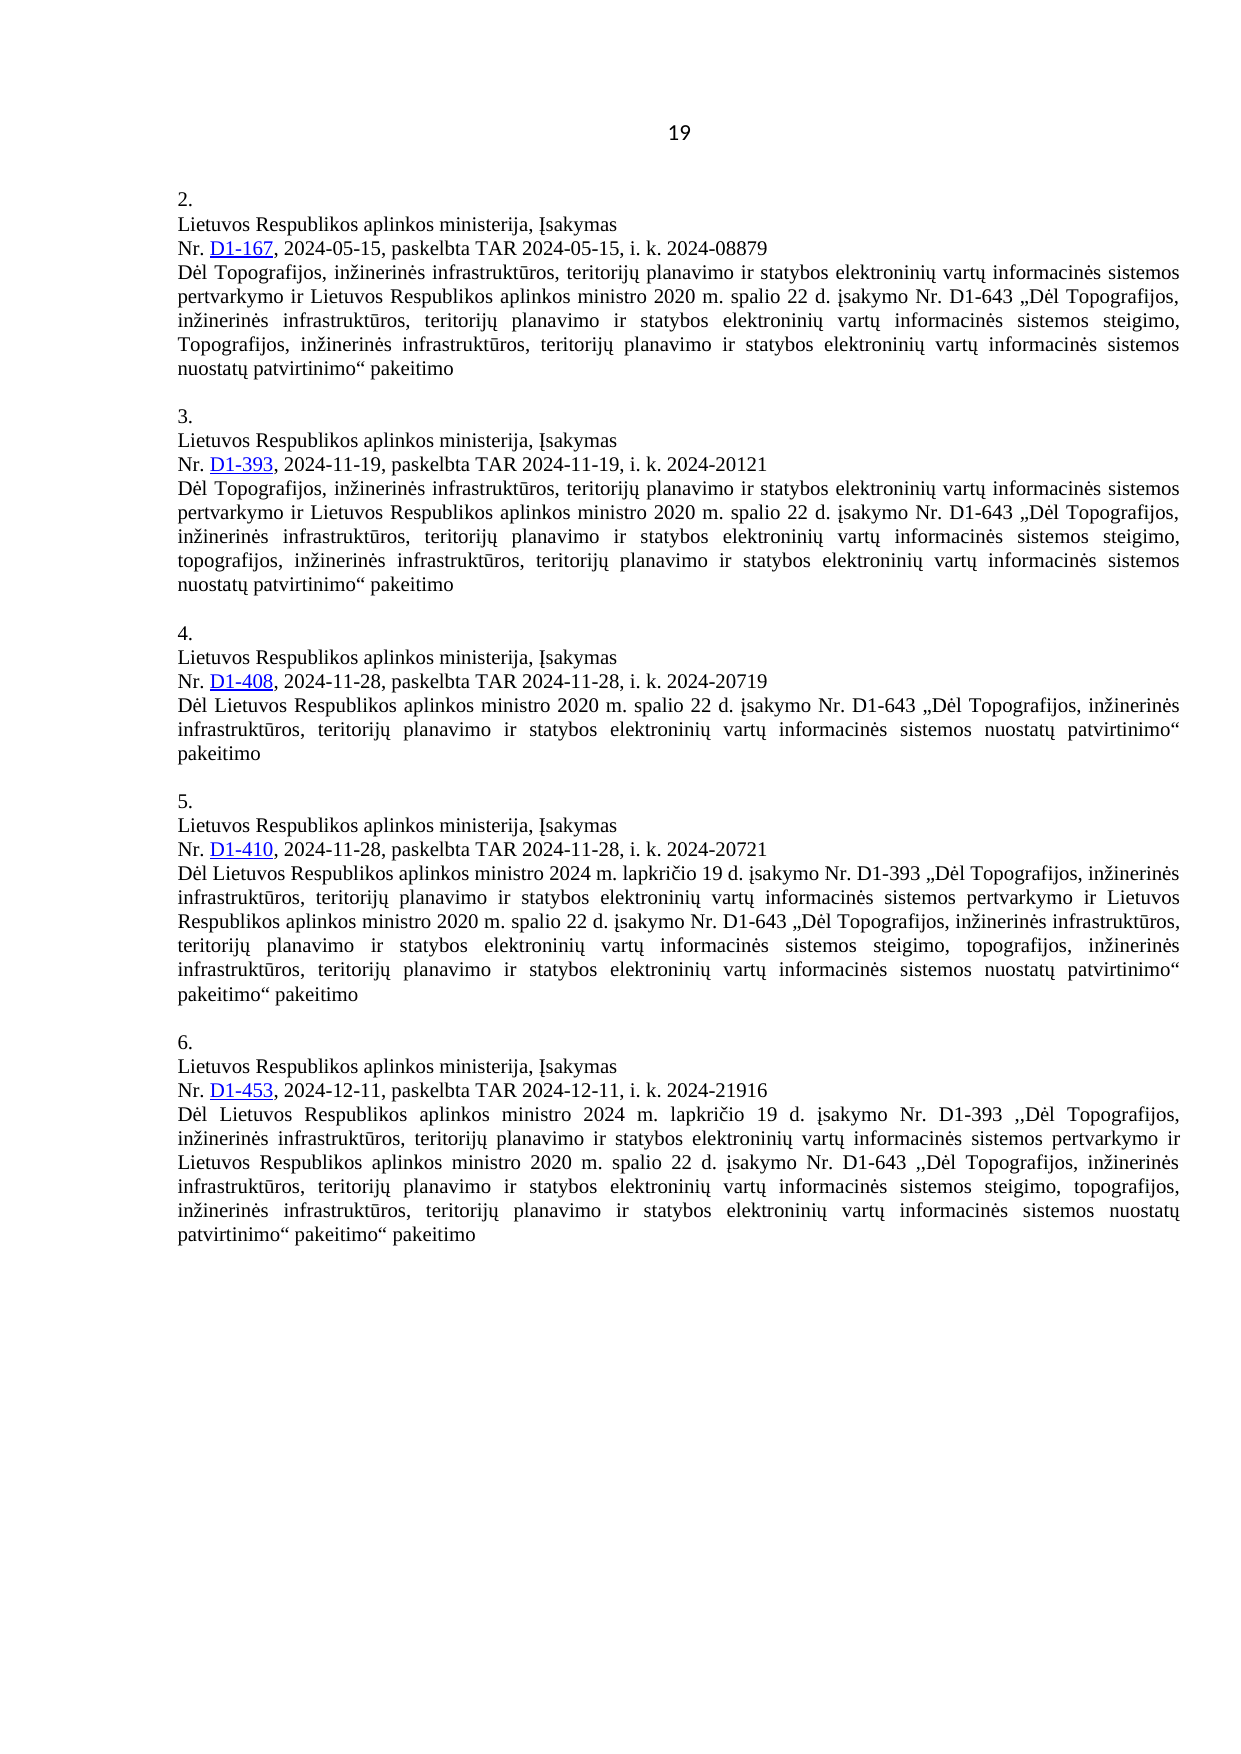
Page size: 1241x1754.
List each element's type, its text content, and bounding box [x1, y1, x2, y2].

text 4. [177, 621, 1181, 644]
text Dėl Topografijos, inžinerinės infrastruktūros, teritorijų planavimo ir statybos elektroninių vartų informacinės sistemos pertvarkymo ir Lietuvos Respublikos aplinkos ministro 2020 m. spalio 22 d. įsakymo Nr. D1-643 „Dėl Topografijos, inžinerinės infrastruktūros, teritorijų planavimo ir statybos elektroninių vartų informacinės sistemos steigimo, topografijos, inžinerinės infrastruktūros, teritorijų planavimo ir statybos elektroninių vartų informacinės sistemos nuostatų patvirtinimo“ pakeitimo [177, 476, 1181, 596]
text Lietuvos Respublikos aplinkos ministerija, Įsakymas [177, 813, 1181, 837]
text Dėl Topografijos, inžinerinės infrastruktūros, teritorijų planavimo ir statybos elektroninių vartų informacinės sistemos pertvarkymo ir Lietuvos Respublikos aplinkos ministro 2020 m. spalio 22 d. įsakymo Nr. D1-643 „Dėl Topografijos, inžinerinės infrastruktūros, teritorijų planavimo ir statybos elektroninių vartų informacinės sistemos steigimo, Topografijos, inžinerinės infrastruktūros, teritorijų planavimo ir statybos elektroninių vartų informacinės sistemos nuostatų patvirtinimo“ pakeitimo [177, 259, 1181, 380]
text 3. [177, 404, 1181, 428]
text 5. [177, 789, 1181, 813]
text Nr. D1-393, 2024-11-19, paskelbta TAR 2024-11-19, i. k. 2024-20121 [177, 452, 1181, 476]
text Dėl Lietuvos Respublikos aplinkos ministro 2024 m. lapkričio 19 d. įsakymo Nr. D1-393 „Dėl Topografijos, inžinerinės infrastruktūros, teritorijų planavimo ir statybos elektroninių vartų informacinės sistemos pertvarkymo ir Lietuvos Respublikos aplinkos ministro 2020 m. spalio 22 d. įsakymo Nr. D1-643 „Dėl Topografijos, inžinerinės infrastruktūros, teritorijų planavimo ir statybos elektroninių vartų informacinės sistemos steigimo, topografijos, inžinerinės infrastruktūros, teritorijų planavimo ir statybos elektroninių vartų informacinės sistemos nuostatų patvirtinimo“ pakeitimo“ pakeitimo [177, 861, 1181, 1006]
text Lietuvos Respublikos aplinkos ministerija, Įsakymas [177, 644, 1181, 669]
text Nr. D1-408, 2024-11-28, paskelbta TAR 2024-11-28, i. k. 2024-20719 [177, 669, 1181, 693]
text Lietuvos Respublikos aplinkos ministerija, Įsakymas [177, 428, 1181, 452]
text 6. [177, 1029, 1181, 1054]
text Nr. D1-410, 2024-11-28, paskelbta TAR 2024-11-28, i. k. 2024-20721 [177, 837, 1181, 861]
text 2. [177, 187, 1181, 211]
text Lietuvos Respublikos aplinkos ministerija, Įsakymas [177, 1054, 1181, 1078]
text Nr. D1-453, 2024-12-11, paskelbta TAR 2024-12-11, i. k. 2024-21916 [177, 1078, 1181, 1102]
text Lietuvos Respublikos aplinkos ministerija, Įsakymas [177, 211, 1181, 236]
text Nr. D1-167, 2024-05-15, paskelbta TAR 2024-05-15, i. k. 2024-08879 [177, 236, 1181, 259]
text Dėl Lietuvos Respublikos aplinkos ministro 2020 m. spalio 22 d. įsakymo Nr. D1-643 „Dėl Topografijos, inžinerinės infrastruktūros, teritorijų planavimo ir statybos elektroninių vartų informacinės sistemos nuostatų patvirtinimo“ pakeitimo [177, 693, 1181, 765]
text Dėl Lietuvos Respublikos aplinkos ministro 2024 m. lapkričio 19 d. įsakymo Nr. D1-393 ,,Dėl Topografijos, inžinerinės infrastruktūros, teritorijų planavimo ir statybos elektroninių vartų informacinės sistemos pertvarkymo ir Lietuvos Respublikos aplinkos ministro 2020 m. spalio 22 d. įsakymo Nr. D1-643 ,,Dėl Topografijos, inžinerinės infrastruktūros, teritorijų planavimo ir statybos elektroninių vartų informacinės sistemos steigimo, topografijos, inžinerinės infrastruktūros, teritorijų planavimo ir statybos elektroninių vartų informacinės sistemos nuostatų patvirtinimo“ pakeitimo“ pakeitimo [177, 1102, 1181, 1246]
